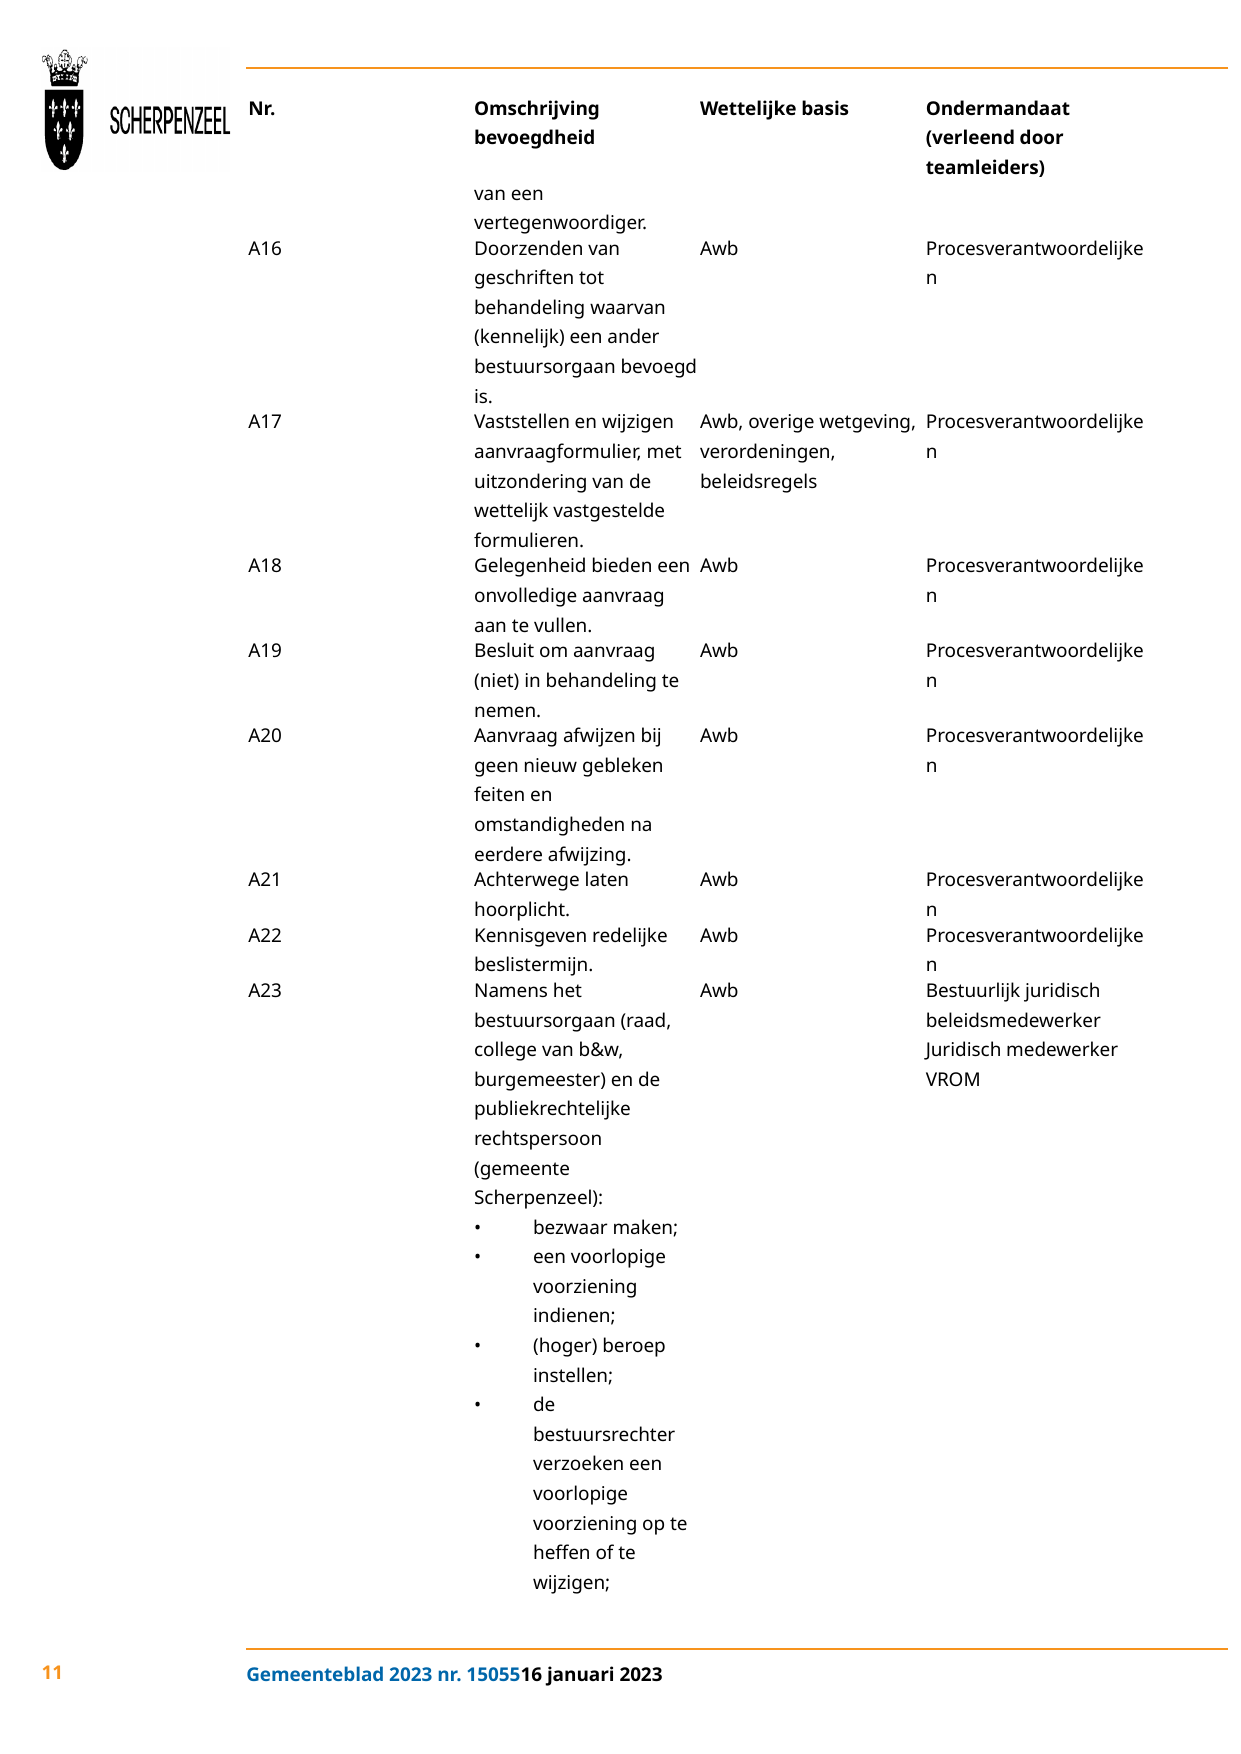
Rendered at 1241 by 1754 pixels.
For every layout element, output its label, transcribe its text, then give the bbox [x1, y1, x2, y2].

table_cell A21 [248, 867, 474, 922]
table_cell van een vertegenwoordiger. [474, 180, 700, 235]
table_cell A20 [248, 723, 474, 867]
table_cell [926, 180, 1152, 235]
table_cell Awb [700, 922, 926, 977]
table_cell A23 [248, 977, 474, 1594]
table_cell Kennisgeven redelijke beslistermijn. [474, 922, 700, 977]
table_cell Awb [700, 723, 926, 867]
table_cell A18 [248, 553, 474, 638]
table_cell Bestuurlijk juridisch beleidsmedewerker Juridisch medewerker VROM [926, 977, 1152, 1594]
table_cell Awb, overige wetgeving, verordeningen, beleidsregels [700, 409, 926, 553]
table_cell Awb [700, 638, 926, 722]
table_cell Procesverantwoordelijken [926, 235, 1152, 409]
table_header Omschrijving bevoegdheid [474, 95, 700, 180]
table_cell [700, 180, 926, 235]
table_cell Procesverantwoordelijken [926, 922, 1152, 977]
table_cell Procesverantwoordelijken [926, 409, 1152, 553]
table_cell A16 [248, 235, 474, 409]
table_cell Procesverantwoordelijken [926, 723, 1152, 867]
table_cell Besluit om aanvraag (niet) in behandeling te nemen. [474, 638, 700, 722]
table_header Ondermandaat (verleend door teamleiders) [926, 95, 1152, 180]
picture [41, 47, 231, 172]
table_cell Awb [700, 235, 926, 409]
table_cell A19 [248, 638, 474, 722]
table_cell Awb [700, 977, 926, 1594]
table_cell Achterwege laten hoorplicht. [474, 867, 700, 922]
table_header Wettelijke basis [700, 95, 926, 180]
table_cell Procesverantwoordelijken [926, 638, 1152, 722]
table_cell Awb [700, 867, 926, 922]
table_cell Gelegenheid bieden een onvolledige aanvraag aan te vullen. [474, 553, 700, 638]
table_header Nr. [248, 95, 474, 180]
table_cell [248, 180, 474, 235]
table_cell Namens het bestuursorgaan (raad, college van b&w, burgemeester) en de publiekrechtelijke rechtspersoon (gemeente Scherpenzeel): bezwaar maken; een voorlopige voorziening indienen; (hoger) beroep instellen; de bestuursrechter verzoeken een voorlopige voorziening op te heffen of te wijzigen; verzoeken een uitspraak te herzien; als derde partij deelnemen in een geding; het voeren van Awb verzoekschriftprocedures en andere procedures van het burgerlijk procesrecht (rechtbank/kantongerecht). [474, 977, 700, 1594]
table_cell Aanvraag afwijzen bij geen nieuw gebleken feiten en omstandigheden na eerdere afwijzing. [474, 723, 700, 867]
table_cell Vaststellen en wijzigen aanvraagformulier, met uitzondering van de wettelijk vastgestelde formulieren. [474, 409, 700, 553]
table_cell A22 [248, 922, 474, 977]
table_cell Awb [700, 553, 926, 638]
table_cell A17 [248, 409, 474, 553]
table_cell Doorzenden van geschriften tot behandeling waarvan (kennelijk) een ander bestuursorgaan bevoegd is. [474, 235, 700, 409]
table_cell Procesverantwoordelijken [926, 553, 1152, 638]
table_cell Procesverantwoordelijken [926, 867, 1152, 922]
